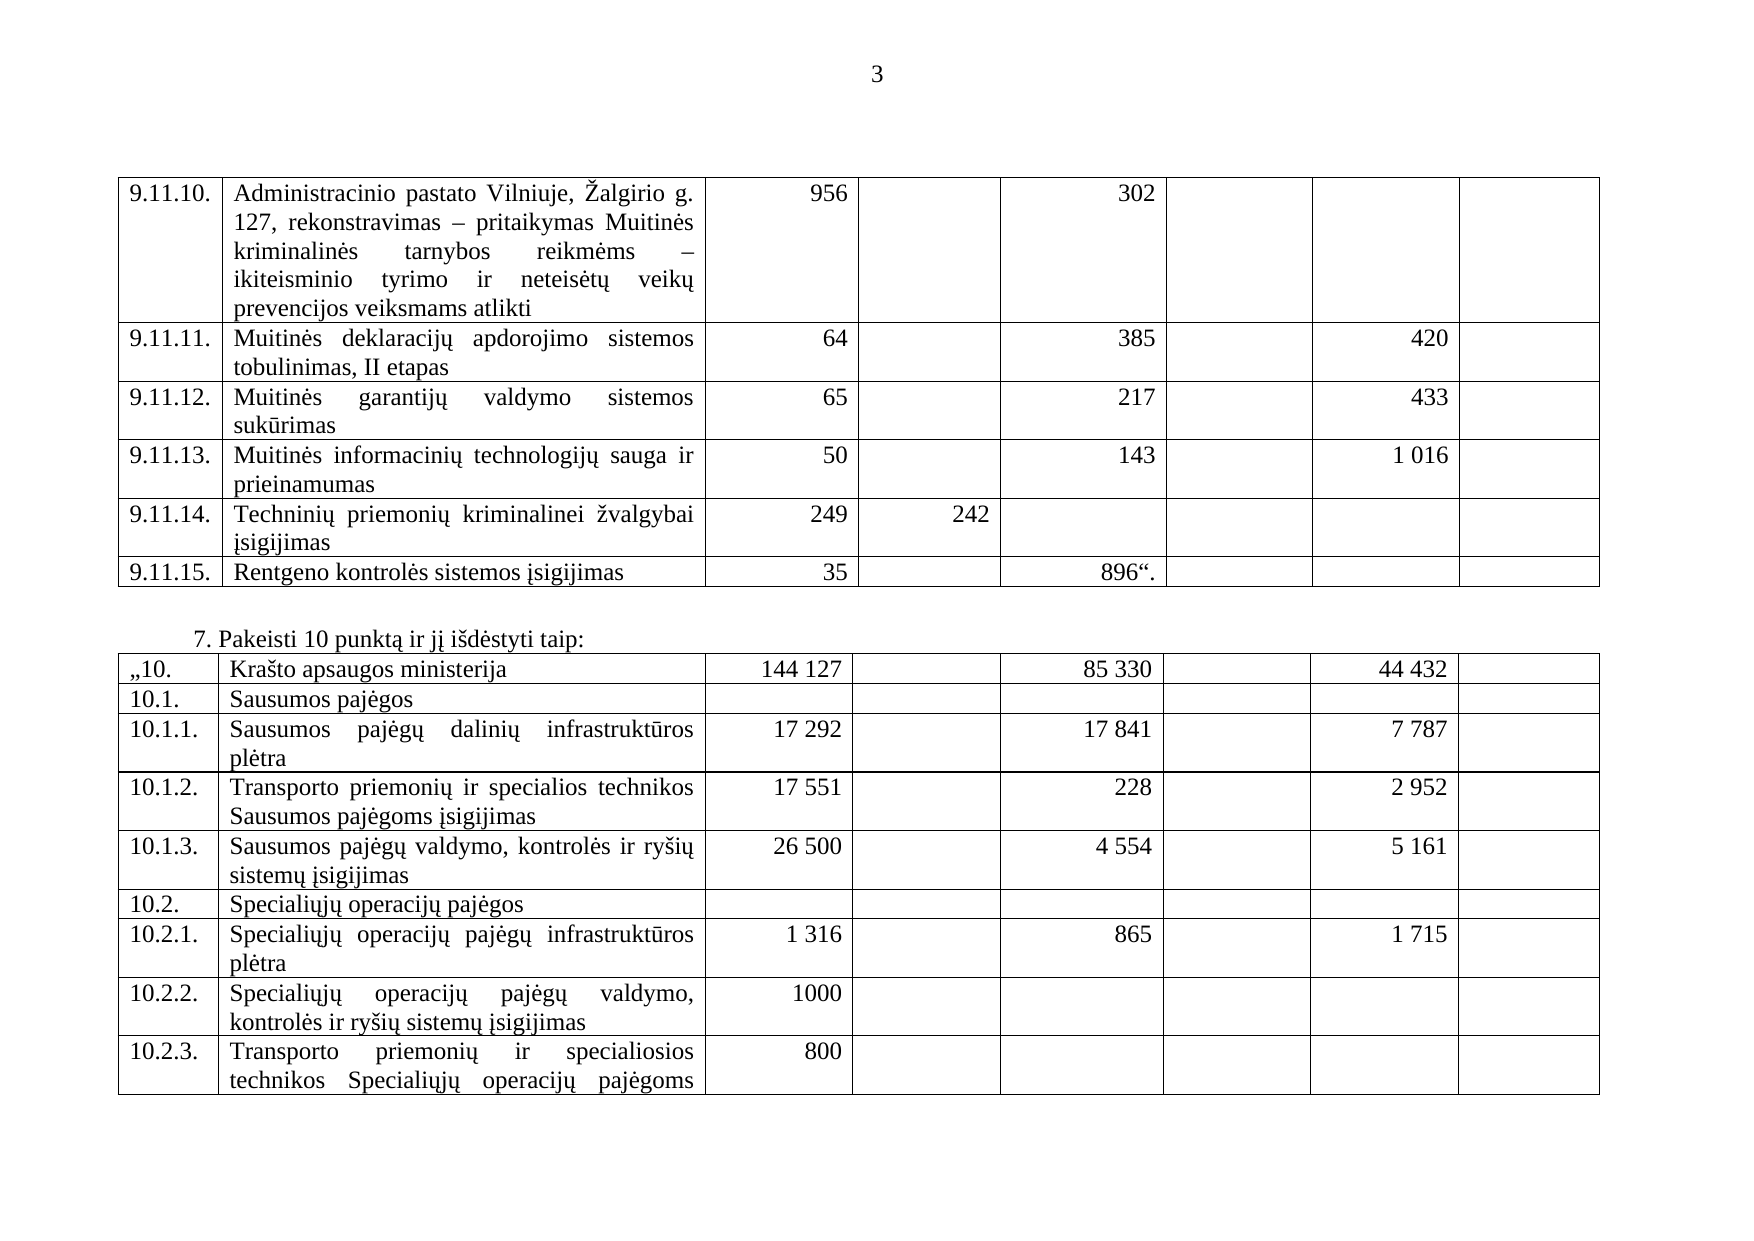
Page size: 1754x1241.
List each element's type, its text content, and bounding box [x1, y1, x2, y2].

table_header [1164, 654, 1310, 683]
table_cell Rentgeno kontrolės sistemos įsigijimas [223, 557, 705, 586]
table_cell 420 [1313, 323, 1459, 381]
table_cell [1167, 323, 1312, 381]
table_cell 9.11.10. [119, 178, 222, 322]
table_cell 17 292 [706, 714, 852, 771]
table_cell [853, 831, 1000, 888]
table_cell 1 016 [1313, 440, 1459, 498]
table_cell [853, 978, 1000, 1035]
table_cell Sausumos pajėgų dalinių infrastruktūros plėtra [219, 714, 705, 771]
table_cell [1164, 714, 1310, 771]
table_cell [1313, 557, 1459, 586]
table_cell 433 [1313, 382, 1459, 439]
table_cell Specialiųjų operacijų pajėgų infrastruktūros plėtra [219, 919, 705, 977]
table_cell [706, 684, 852, 713]
table_header 85 330 [1001, 654, 1163, 683]
table_cell [1164, 978, 1310, 1035]
table_cell 10.2.3. [119, 1036, 218, 1094]
table_cell [1001, 978, 1163, 1035]
table_cell 10.1.2. [119, 773, 218, 830]
table_cell [1459, 831, 1599, 888]
table_cell 9.11.13. [119, 440, 222, 498]
table_cell [853, 1036, 1000, 1094]
table_cell 64 [706, 323, 858, 381]
table_cell [1311, 1036, 1458, 1094]
table_cell [1459, 919, 1599, 977]
table_cell [1459, 978, 1599, 1035]
table_cell 1 715 [1311, 919, 1458, 977]
table_cell 9.11.15. [119, 557, 222, 586]
table_cell 800 [706, 1036, 852, 1094]
table_cell [1460, 499, 1599, 556]
table_header 144 127 [706, 654, 852, 683]
table_cell [1311, 978, 1458, 1035]
table_cell [1313, 499, 1459, 556]
table_cell [706, 890, 852, 918]
table_cell Muitinės deklaracijų apdorojimo sistemos tobulinimas, II etapas [223, 323, 705, 381]
table_cell [1164, 831, 1310, 888]
table_cell 10.1. [119, 684, 218, 713]
table_cell [1001, 684, 1163, 713]
table_cell 50 [706, 440, 858, 498]
table_cell Sausumos pajėgų valdymo, kontrolės ir ryšių sistemų įsigijimas [219, 831, 705, 888]
table_header Krašto apsaugos ministerija [219, 654, 705, 683]
table_header [853, 654, 1000, 683]
table_cell 10.2.1. [119, 919, 218, 977]
table_cell [1459, 714, 1599, 771]
table_cell 4 554 [1001, 831, 1163, 888]
table_cell [853, 919, 1000, 977]
table_cell [1459, 890, 1599, 918]
table_cell [1001, 499, 1166, 556]
table_cell [1459, 684, 1599, 713]
table_cell [1167, 499, 1312, 556]
table_cell [859, 382, 1000, 439]
table_cell 26 500 [706, 831, 852, 888]
table_cell 143 [1001, 440, 1166, 498]
table_cell 65 [706, 382, 858, 439]
table_cell 242 [859, 499, 1000, 556]
table_cell Transporto priemonių ir specialios technikos Sausumos pajėgoms įsigijimas [219, 773, 705, 830]
text 7. Pakeisti 10 punktą ir jį išdėstyti taip: [118, 616, 1636, 653]
table_cell [859, 440, 1000, 498]
table_cell [1460, 382, 1599, 439]
table_cell [853, 890, 1000, 918]
table_cell 385 [1001, 323, 1166, 381]
table_cell [1460, 557, 1599, 586]
table_cell [1164, 773, 1310, 830]
table_cell Specialiųjų operacijų pajėgų valdymo, kontrolės ir ryšių sistemų įsigijimas [219, 978, 705, 1035]
table_cell Muitinės informacinių technologijų sauga ir prieinamumas [223, 440, 705, 498]
table_cell 9.11.14. [119, 499, 222, 556]
table_header [1459, 654, 1599, 683]
table_cell [1164, 919, 1310, 977]
table_cell [1460, 178, 1599, 322]
table_cell [1459, 1036, 1599, 1094]
table_cell [1001, 1036, 1163, 1094]
table_cell [1460, 440, 1599, 498]
table_cell Specialiųjų operacijų pajėgos [219, 890, 705, 918]
table_cell [1001, 890, 1163, 918]
table_cell 5 161 [1311, 831, 1458, 888]
table_cell [1164, 890, 1310, 918]
table_cell [1460, 323, 1599, 381]
table_cell 217 [1001, 382, 1166, 439]
table_cell 9.11.12. [119, 382, 222, 439]
table_cell 7 787 [1311, 714, 1458, 771]
table_cell 10.1.1. [119, 714, 218, 771]
table_cell [1164, 1036, 1310, 1094]
table_cell [1164, 684, 1310, 713]
table_cell 228 [1001, 773, 1163, 830]
table_cell Transporto priemonių ir specialiosios technikos Specialiųjų operacijų pajėgoms [219, 1036, 705, 1094]
table_header „10. [119, 654, 218, 683]
table_cell 17 841 [1001, 714, 1163, 771]
table_cell [1311, 890, 1458, 918]
table_cell [859, 323, 1000, 381]
table_cell Administracinio pastato Vilniuje, Žalgirio g. 127, rekonstravimas – pritaikymas Muitinės kriminalinės tarnybos reikmėms – ikiteisminio tyrimo ir neteisėtų veikų prevencijos veiksmams atlikti [223, 178, 705, 322]
table_cell 865 [1001, 919, 1163, 977]
table_cell Muitinės garantijų valdymo sistemos sukūrimas [223, 382, 705, 439]
table_cell [1167, 178, 1312, 322]
table_cell 9.11.11. [119, 323, 222, 381]
table_cell [1459, 773, 1599, 830]
table_cell [859, 557, 1000, 586]
table_cell [853, 773, 1000, 830]
table_cell [853, 714, 1000, 771]
table_cell 249 [706, 499, 858, 556]
table_cell 896“. [1001, 557, 1166, 586]
table_cell [1167, 382, 1312, 439]
table_cell [1167, 557, 1312, 586]
table_cell 17 551 [706, 773, 852, 830]
table_cell [1311, 684, 1458, 713]
table_cell 1 316 [706, 919, 852, 977]
table_cell Sausumos pajėgos [219, 684, 705, 713]
table_cell 10.2. [119, 890, 218, 918]
table_cell 10.1.3. [119, 831, 218, 888]
table_cell 302 [1001, 178, 1166, 322]
table_cell [1313, 178, 1459, 322]
table_cell 2 952 [1311, 773, 1458, 830]
table_cell Techninių priemonių kriminalinei žvalgybai įsigijimas [223, 499, 705, 556]
table_cell 35 [706, 557, 858, 586]
table_header 44 432 [1311, 654, 1458, 683]
table_cell 10.2.2. [119, 978, 218, 1035]
table_cell 956 [706, 178, 858, 322]
table_cell [1167, 440, 1312, 498]
table_cell 1000 [706, 978, 852, 1035]
table_cell [853, 684, 1000, 713]
table_cell [859, 178, 1000, 322]
